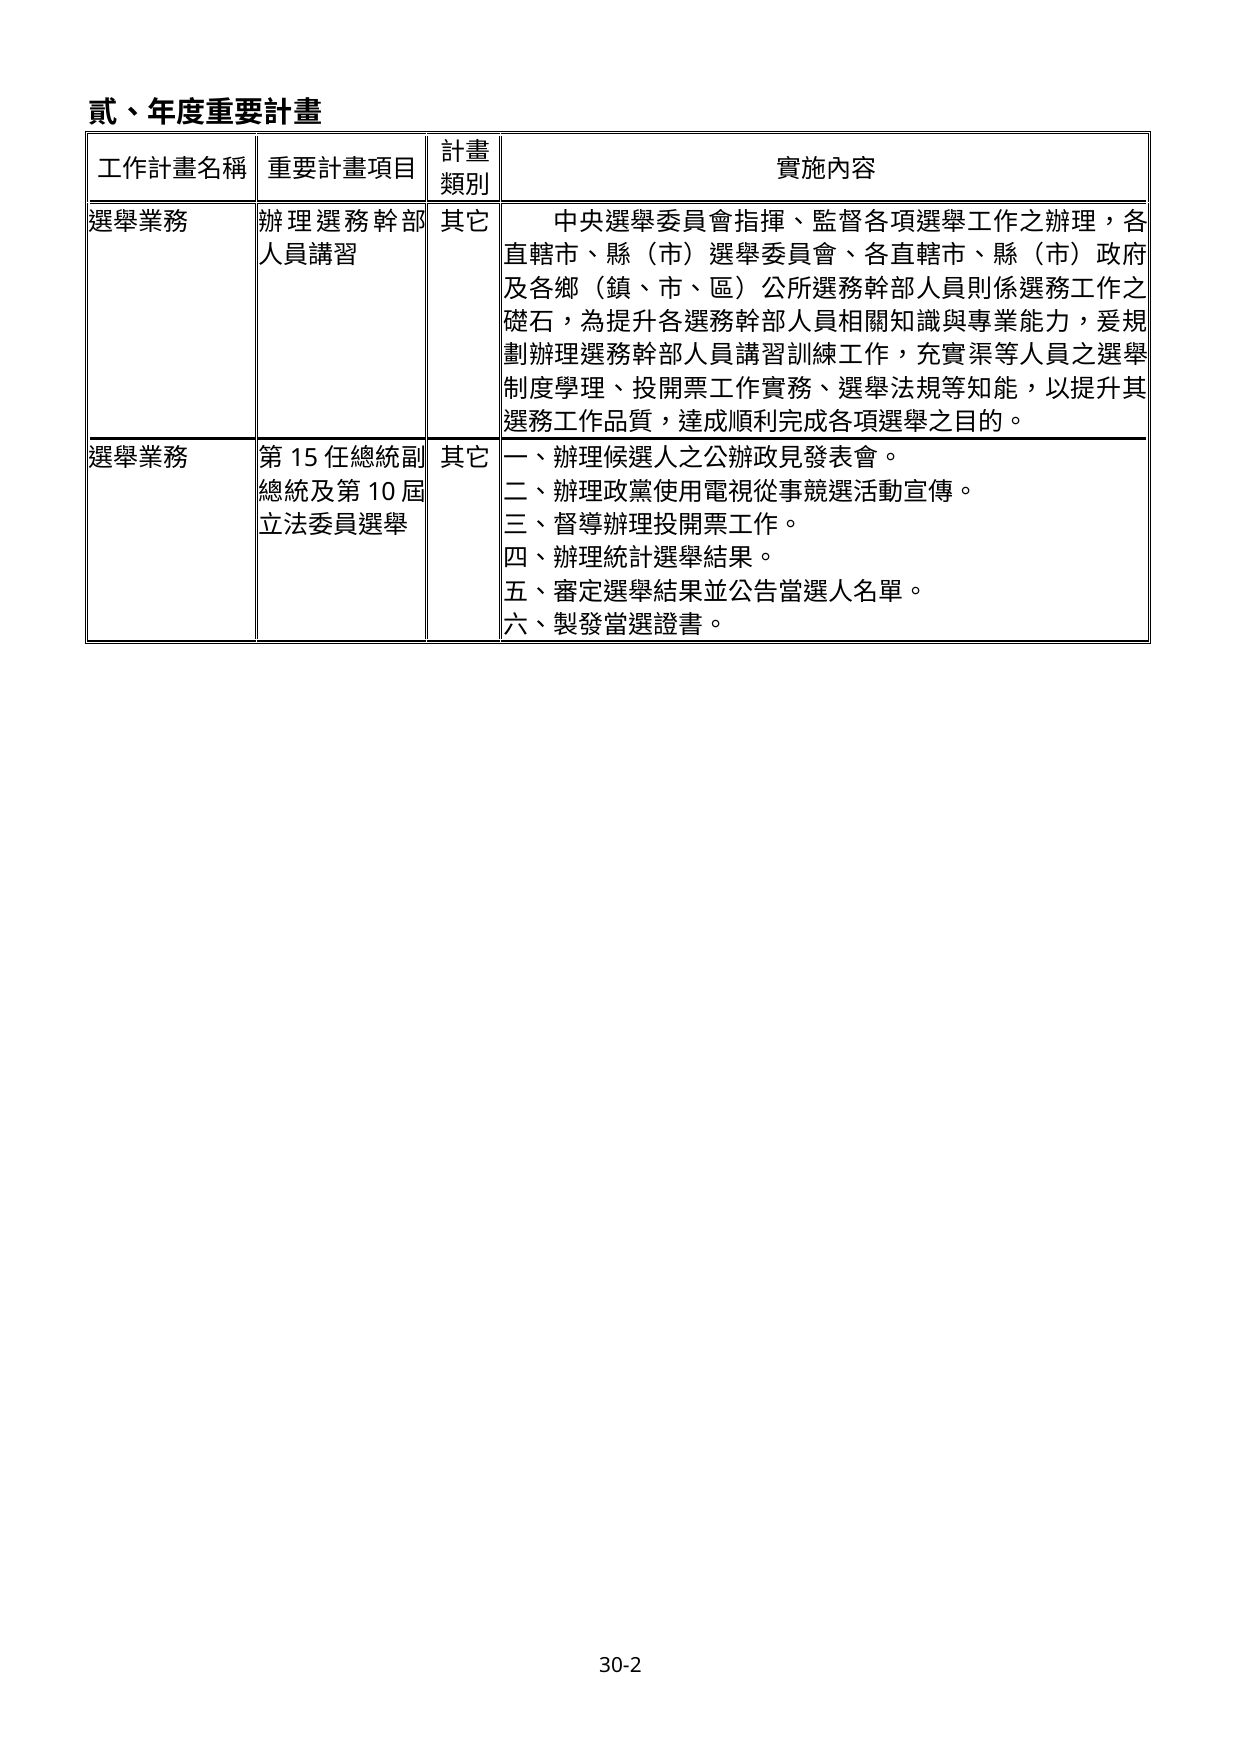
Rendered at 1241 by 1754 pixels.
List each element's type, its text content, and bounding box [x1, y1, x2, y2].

table_header 重要計畫項目 [256, 134, 427, 200]
table_cell 辦理選務幹部人員講習 [258, 204, 425, 437]
table_header 計畫類別 [427, 134, 501, 200]
table_cell 一、辦理候選人之公辦政見發表會。 二、辦理政黨使用電視從事競選活動宣傳。 三、督導辦理投開票工作。 四、辦理統計選舉結果。 五、審定選舉結果並公告當選人名單。 六、製發當選證書。 [501, 437, 1148, 640]
table_cell 第15任總統副總統及第10屆立法委員選舉 [256, 440, 427, 640]
table_cell 選舉業務 [88, 200, 255, 437]
table_cell 其它 [428, 204, 499, 437]
table_header 實施內容 [501, 134, 1148, 200]
table_cell 其它 [427, 440, 501, 640]
table_cell 選舉業務 [88, 437, 256, 640]
table_cell 中央選舉委員會指揮、監督各項選舉工作之辦理，各直轄市、縣（市）選舉委員會、各直轄市、縣（市）政府及各鄉（鎮、市、區）公所選務幹部人員則係選務工作之礎石，為提升各選務幹部人員相關知識與專業能力，爰規劃辦理選務幹部人員講習訓練工作，充實渠等人員之選舉制度學理、投開票工作實務、選舉法規等知能，以提升其選務工作品質，達成順利完成各項選舉之目的。 [502, 200, 1148, 437]
table_header 工作計畫名稱 [88, 134, 256, 200]
text 貳、年度重要計畫 [89, 89, 1152, 131]
